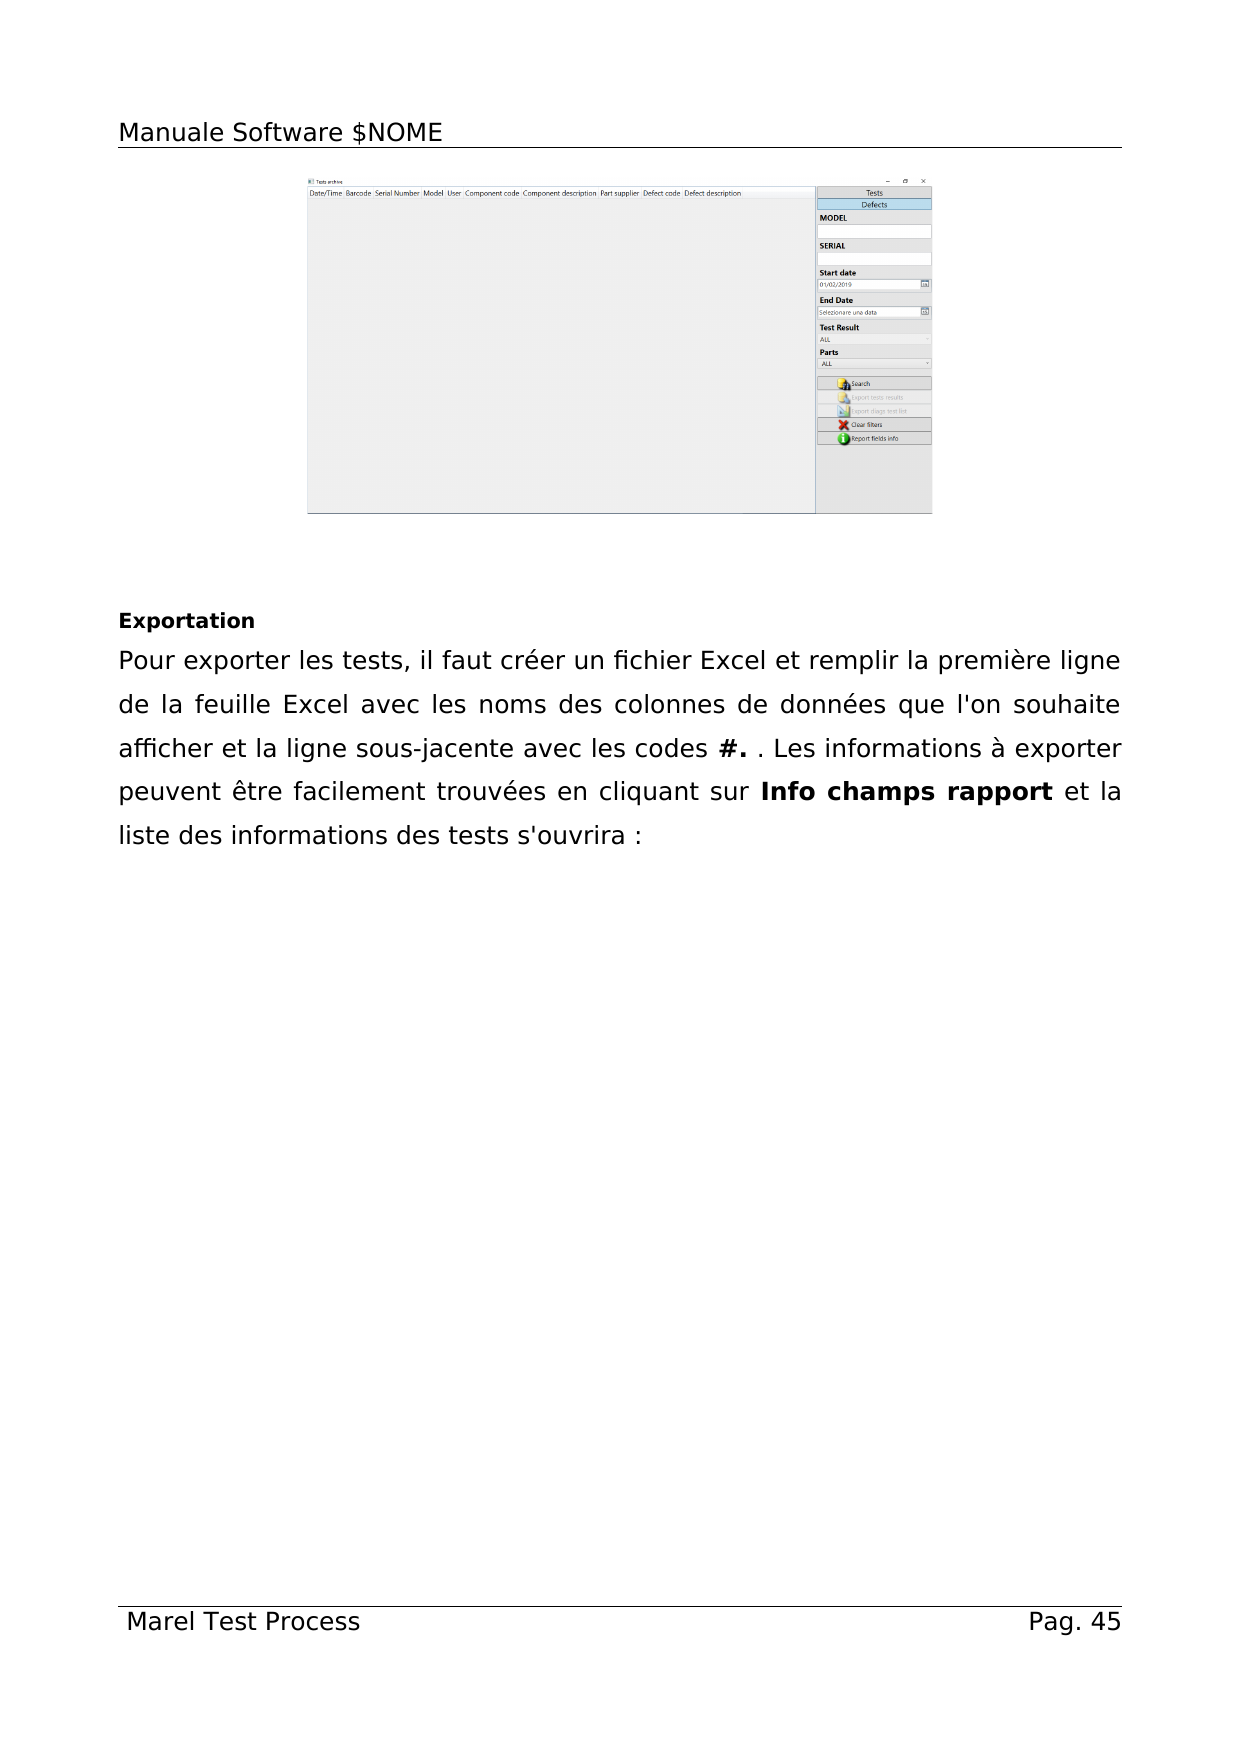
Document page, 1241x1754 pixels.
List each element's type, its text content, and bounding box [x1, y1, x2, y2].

subtitle Exportation [118, 609, 1122, 634]
text Pour exporter les tests, il faut créer un fichier Excel et remplir la première ligne de la feuille Excel avec les noms des colonnes de données que l'on souhaite afficher et la ligne sous-jacente avec les codes #. . Les informations à exporter peuvent être facilement trouvées en cliquant sur Info champs rapport et la liste des informations des tests s'ouvrira : [118, 646, 1122, 851]
picture [307, 177, 933, 514]
